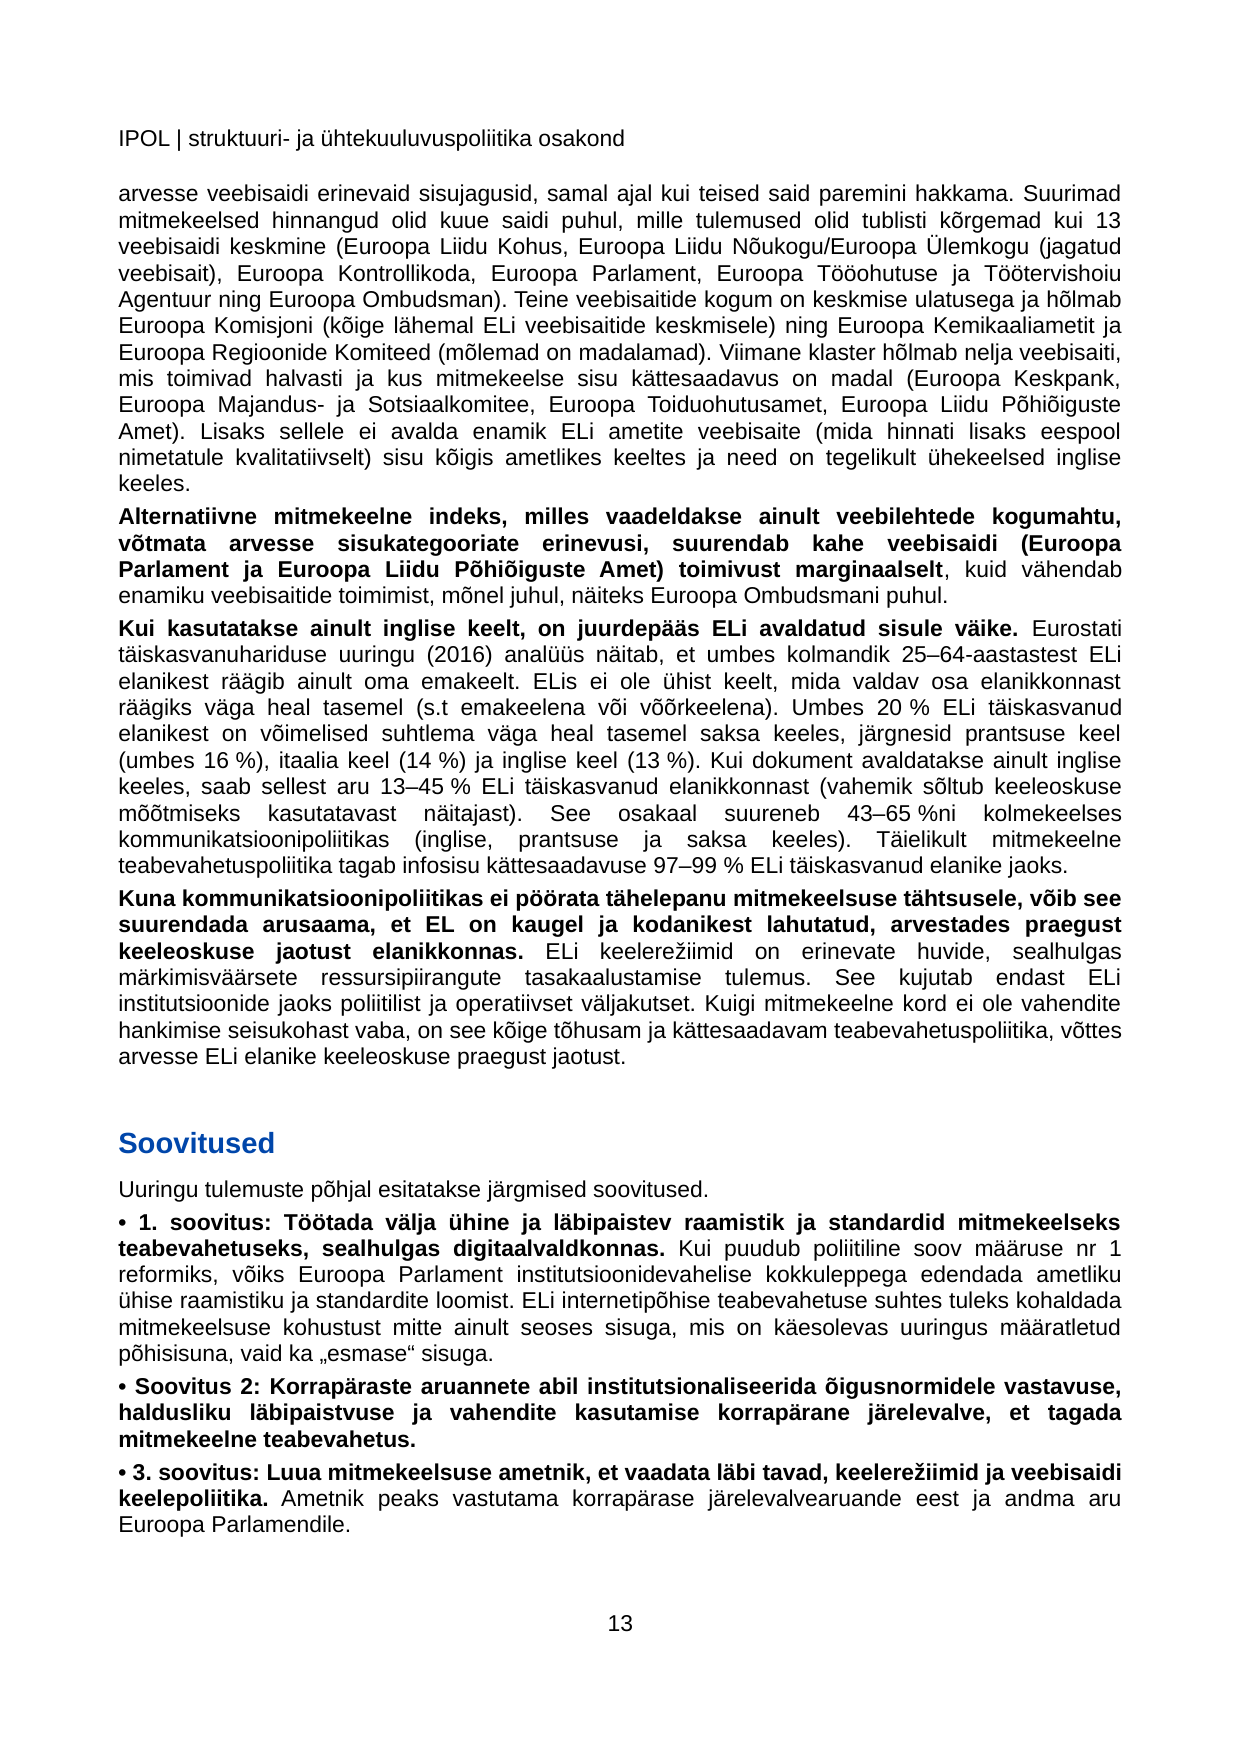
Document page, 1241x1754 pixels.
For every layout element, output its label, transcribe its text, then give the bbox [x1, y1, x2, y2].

text arvesse veebisaidi erinevaid sisujagusid, samal ajal kui teised said paremini hakkama. Suurimad mitmekeelsed hinnangud olid kuue saidi puhul, mille tulemused olid tublisti kõrgemad kui 13 veebisaidi keskmine (Euroopa Liidu Kohus, Euroopa Liidu Nõukogu/Euroopa Ülemkogu (jagatud veebisait), Euroopa Kontrollikoda, Euroopa Parlament, Euroopa Tööohutuse ja Töötervishoiu Agentuur ning Euroopa Ombudsman). Teine veebisaitide kogum on keskmise ulatusega ja hõlmab Euroopa Komisjoni (kõige lähemal ELi veebisaitide keskmisele) ning Euroopa Kemikaaliametit ja Euroopa Regioonide Komiteed (mõlemad on madalamad). Viimane klaster hõlmab nelja veebisaiti, mis toimivad halvasti ja kus mitmekeelse sisu kättesaadavus on madal (Euroopa Keskpank, Euroopa Majandus- ja Sotsiaalkomitee, Euroopa Toiduohutusamet, Euroopa Liidu Põhiõiguste Amet). Lisaks sellele ei avalda enamik ELi ametite veebisaite (mida hinnati lisaks eespool nimetatule kvalitatiivselt) sisu kõigis ametlikes keeltes ja need on tegelikult ühekeelsed inglise keeles. [118, 180, 1122, 497]
subtitle Soovitused [118, 1126, 1122, 1160]
text Uuringu tulemuste põhjal esitatakse järgmised soovitused. [118, 1176, 1122, 1202]
text • Soovitus 2: Korrapäraste aruannete abil institutsionaliseerida õigusnormidele vastavuse, haldusliku läbipaistvuse ja vahendite kasutamise korrapärane järelevalve, et tagada mitmekeelne teabevahetus. [118, 1373, 1122, 1452]
text Alternatiivne mitmekeelne indeks, milles vaadeldakse ainult veebilehtede kogumahtu, võtmata arvesse sisukategooriate erinevusi, suurendab kahe veebisaidi (Euroopa Parlament ja Euroopa Liidu Põhiõiguste Amet) toimivust marginaalselt, kuid vähendab enamiku veebisaitide toimimist, mõnel juhul, näiteks Euroopa Ombudsmani puhul. [118, 503, 1122, 608]
text Kuna kommunikatsioonipoliitikas ei pöörata tähelepanu mitmekeelsuse tähtsusele, võib see suurendada arusaama, et EL on kaugel ja kodanikest lahutatud, arvestades praegust keeleoskuse jaotust elanikkonnas. ELi keelerežiimid on erinevate huvide, sealhulgas märkimisväärsete ressursipiirangute tasakaalustamise tulemus. See kujutab endast ELi institutsioonide jaoks poliitilist ja operatiivset väljakutset. Kuigi mitmekeelne kord ei ole vahendite hankimise seisukohast vaba, on see kõige tõhusam ja kättesaadavam teabevahetuspoliitika, võttes arvesse ELi elanike keeleoskuse praegust jaotust. [118, 885, 1122, 1069]
text Kui kasutatakse ainult inglise keelt, on juurdepääs ELi avaldatud sisule väike. Eurostati täiskasvanuhariduse uuringu (2016) analüüs näitab, et umbes kolmandik 25–64-aastastest ELi elanikest räägib ainult oma emakeelt. ELis ei ole ühist keelt, mida valdav osa elanikkonnast räägiks väga heal tasemel (s.t emakeelena või võõrkeelena). Umbes 20 % ELi täiskasvanud elanikest on võimelised suhtlema väga heal tasemel saksa keeles, järgnesid prantsuse keel (umbes 16 %), itaalia keel (14 %) ja inglise keel (13 %). Kui dokument avaldatakse ainult inglise keeles, saab sellest aru 13–45 % ELi täiskasvanud elanikkonnast (vahemik sõltub keeleoskuse mõõtmiseks kasutatavast näitajast). See osakaal suureneb 43–65 %ni kolmekeelses kommunikatsioonipoliitikas (inglise, prantsuse ja saksa keeles). Täielikult mitmekeelne teabevahetuspoliitika tagab infosisu kättesaadavuse 97–99 % ELi täiskasvanud elanike jaoks. [118, 615, 1122, 878]
text • 3. soovitus: Luua mitmekeelsuse ametnik, et vaadata läbi tavad, keelerežiimid ja veebisaidi keelepoliitika. Ametnik peaks vastutama korrapärase järelevalvearuande eest ja andma aru Euroopa Parlamendile. [118, 1458, 1122, 1538]
text • 1. soovitus: Töötada välja ühine ja läbipaistev raamistik ja standardid mitmekeelseks teabevahetuseks, sealhulgas digitaalvaldkonnas. Kui puudub poliitiline soov määruse nr 1 reformiks, võiks Euroopa Parlament institutsioonidevahelise kokkuleppega edendada ametliku ühise raamistiku ja standardite loomist. ELi internetipõhise teabevahetuse suhtes tuleks kohaldada mitmekeelsuse kohustust mitte ainult seoses sisuga, mis on käesolevas uuringus määratletud põhisisuna, vaid ka „esmase“ sisuga. [118, 1208, 1122, 1367]
